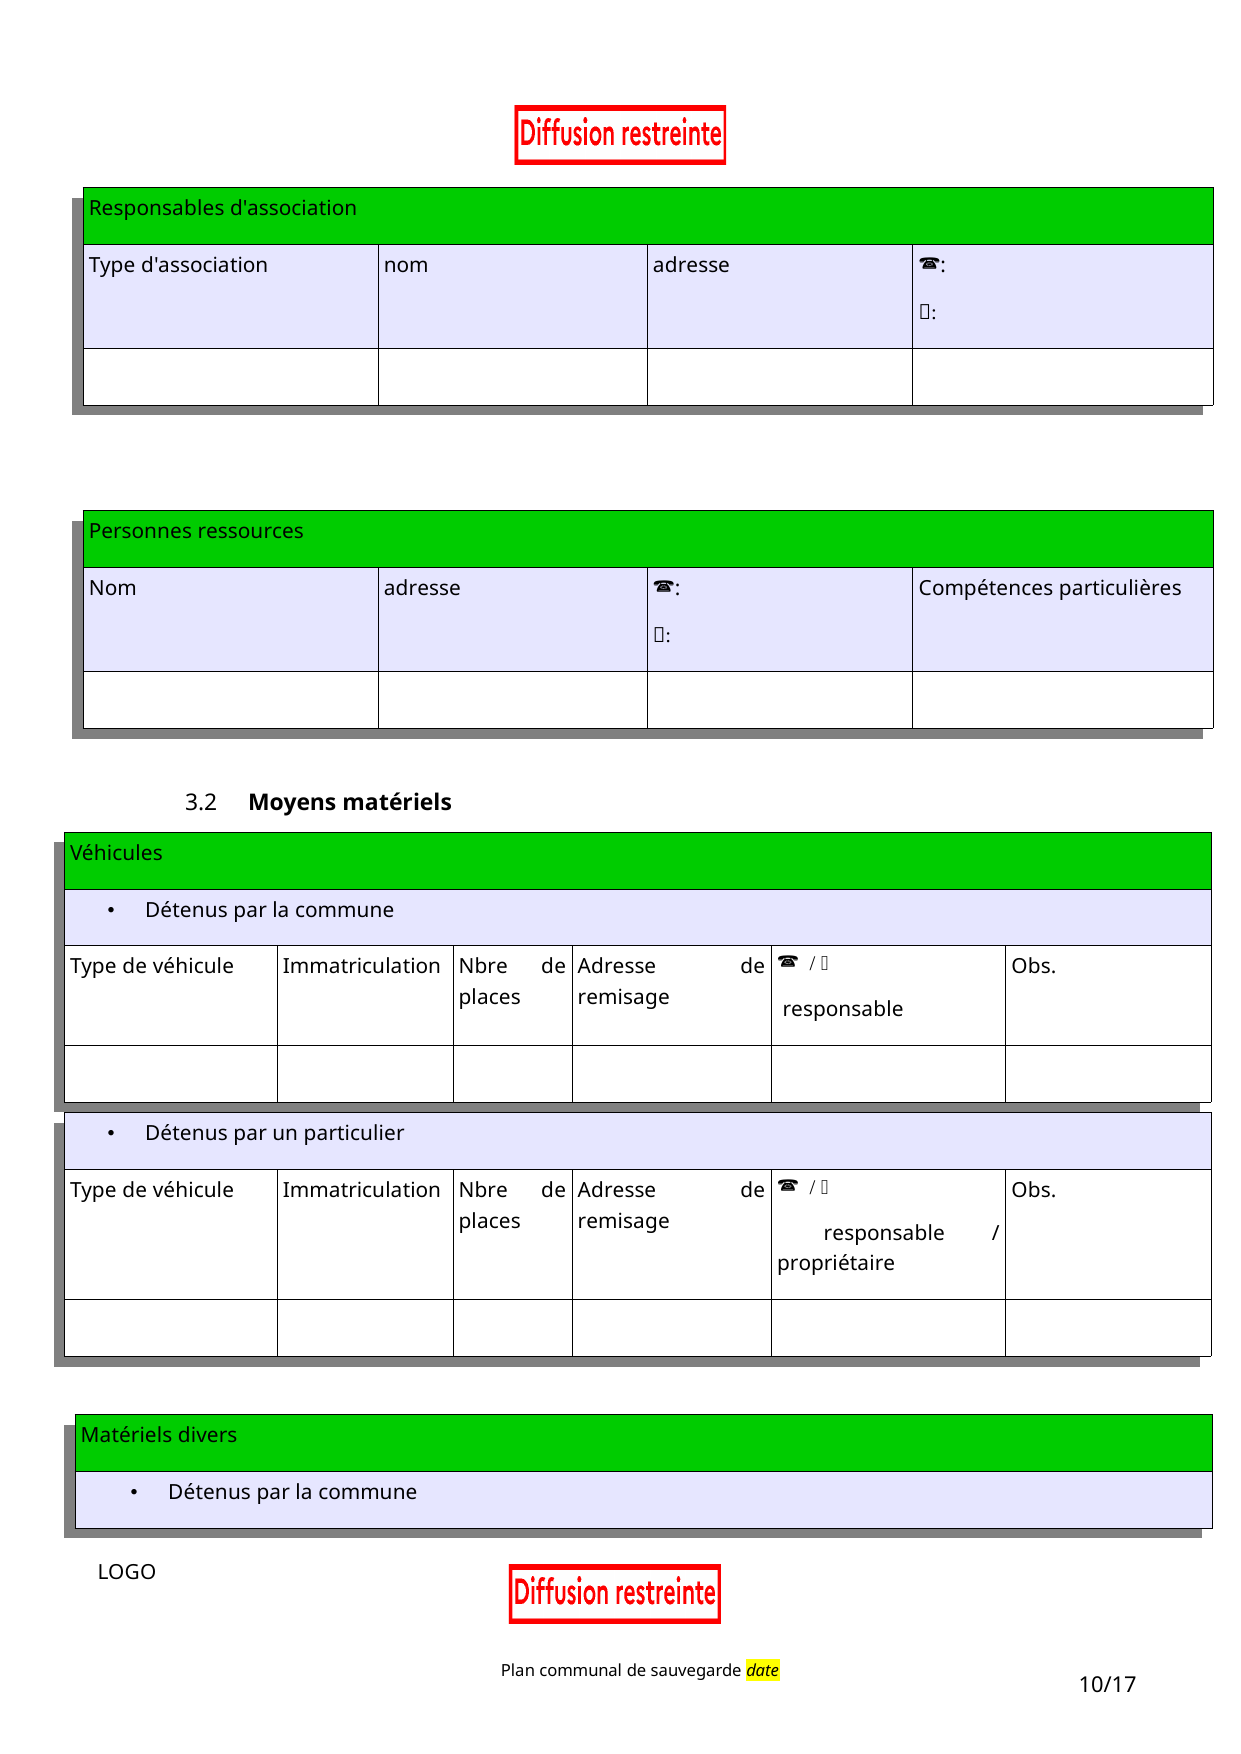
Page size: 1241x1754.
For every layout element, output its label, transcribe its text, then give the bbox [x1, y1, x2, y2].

subtitle Moyens matériels [179, 786, 1140, 817]
table_header Responsables d'association [84, 188, 1213, 244]
table_cell [84, 672, 378, 728]
table_cell : : [913, 245, 1213, 348]
table_cell Type de véhicule [65, 1170, 277, 1299]
table_cell Compétences particulières [913, 568, 1213, 671]
table_cell [65, 1046, 277, 1102]
table_cell [278, 1046, 453, 1102]
table_header Véhicules [65, 833, 1211, 889]
table_cell [573, 1300, 771, 1356]
table_cell [379, 349, 647, 405]
table_cell Type d'association [84, 245, 378, 348]
table_cell Immatriculation [278, 1170, 453, 1299]
picture [514, 104, 727, 165]
table_cell [913, 672, 1213, 728]
table_cell [648, 349, 912, 405]
table_cell nom [379, 245, 647, 348]
table_cell Adresse de remisage [573, 1170, 771, 1299]
table_cell Détenus par la commune [65, 890, 1211, 945]
table_cell [573, 1046, 771, 1102]
table_header Personnes ressources [84, 511, 1213, 567]
table_cell Type de véhicule [65, 946, 277, 1045]
table_cell Nbre de places [454, 1170, 572, 1299]
picture [508, 1563, 721, 1624]
table_cell Obs. [1006, 1170, 1211, 1299]
table_cell [65, 1300, 277, 1356]
table_cell adresse [379, 568, 647, 671]
table_cell Détenus par la commune [76, 1472, 1212, 1528]
table_cell [454, 1300, 572, 1356]
table_cell [648, 672, 912, 728]
table_cell [1006, 1300, 1211, 1356]
table_cell [772, 1046, 1005, 1102]
table_cell [84, 349, 378, 405]
table_cell : : [648, 568, 912, 671]
table_cell [772, 1300, 1005, 1356]
table_cell [913, 349, 1213, 405]
table_cell [278, 1300, 453, 1356]
table_cell [454, 1046, 572, 1102]
table_header Matériels divers [76, 1415, 1212, 1471]
table_cell Adresse de remisage [573, 946, 771, 1045]
table_cell  /  responsable [772, 946, 1005, 1045]
table_cell Nom [84, 568, 378, 671]
table_cell [1006, 1046, 1211, 1102]
table_cell Immatriculation [278, 946, 453, 1045]
table_cell Obs. [1006, 946, 1211, 1045]
table_header Détenus par un particulier [65, 1113, 1211, 1169]
table_cell adresse [648, 245, 912, 348]
table_cell  /  responsable / propriétaire [772, 1170, 1005, 1299]
table_cell Nbre de places [454, 946, 572, 1045]
table_cell [379, 672, 647, 728]
